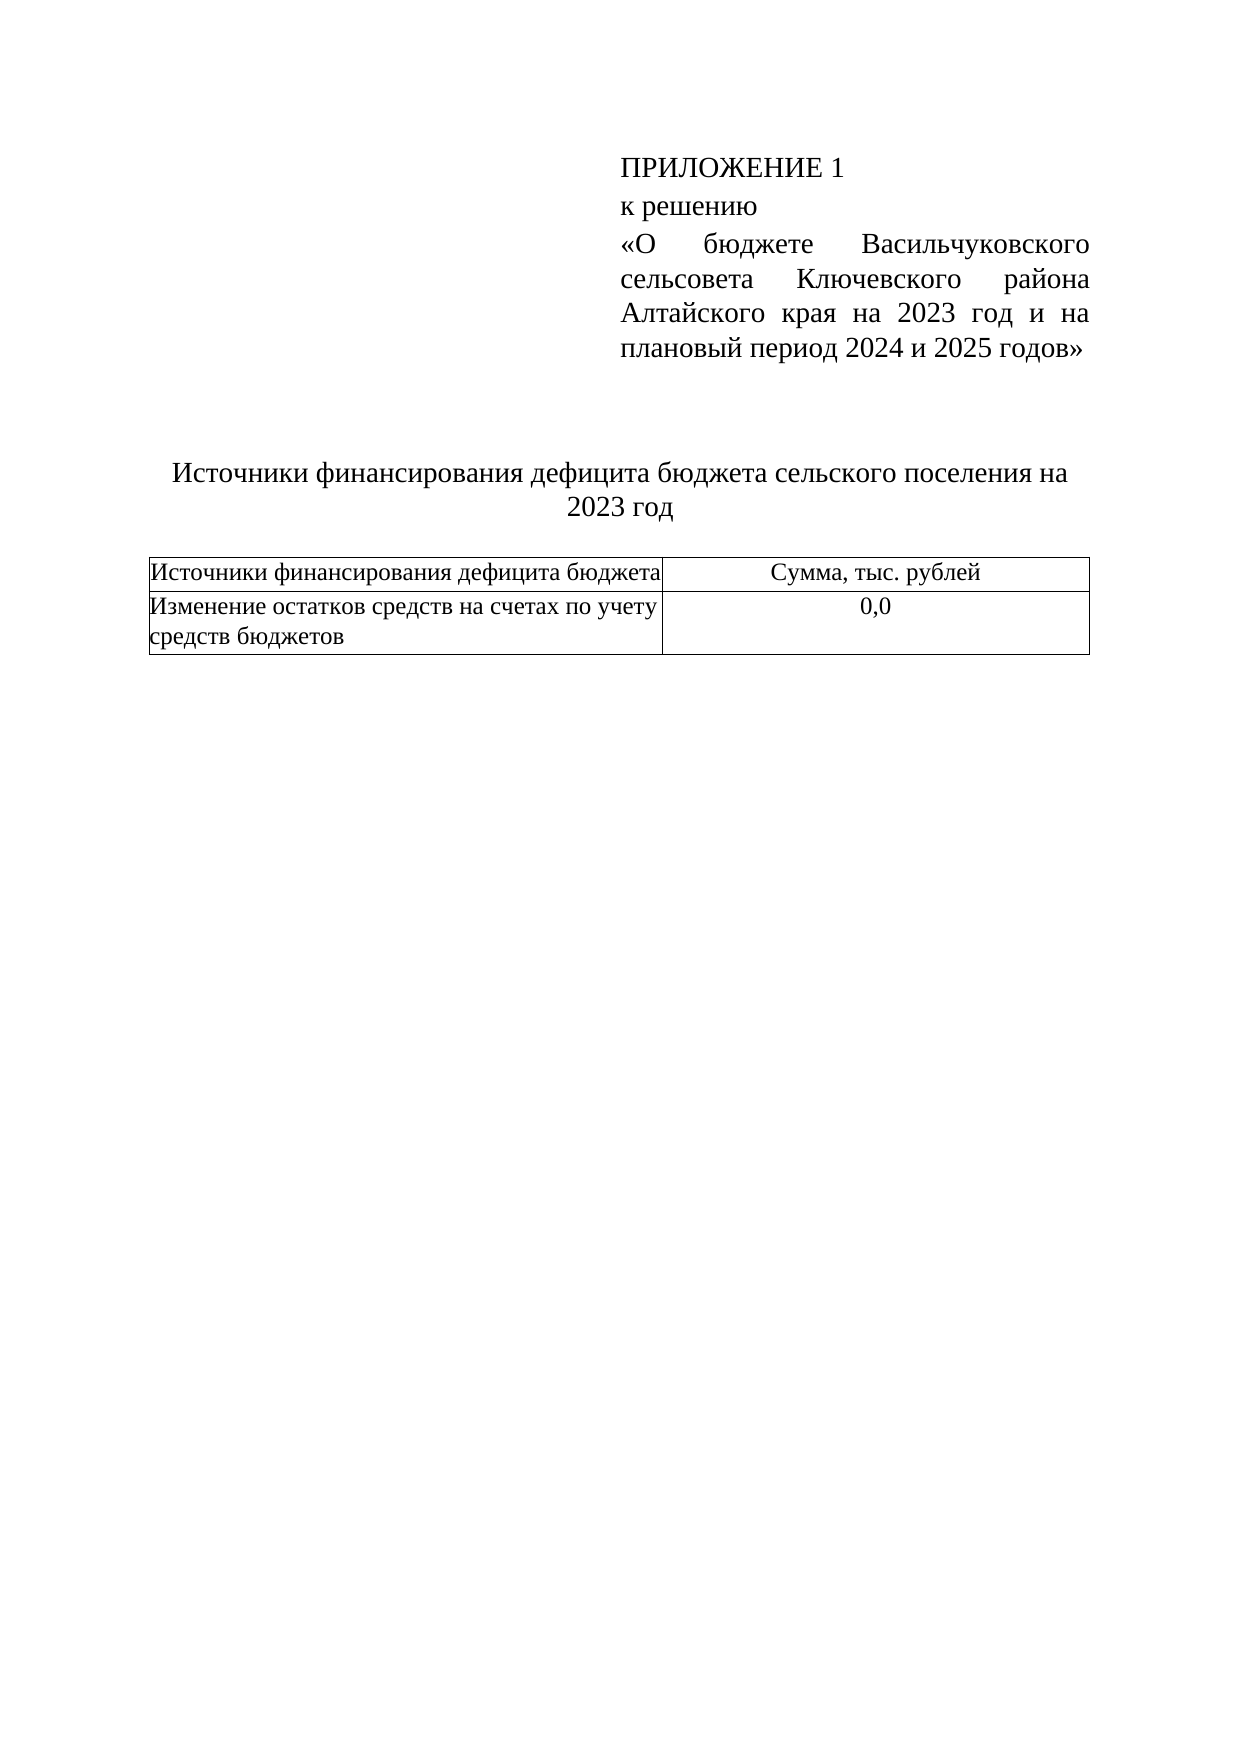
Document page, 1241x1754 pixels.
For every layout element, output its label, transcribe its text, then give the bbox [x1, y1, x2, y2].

table_cell [150, 188, 620, 227]
table_header ПРИЛОЖЕНИЕ 1 [620, 150, 1090, 188]
table_header Сумма, тыс. рублей [663, 558, 1089, 591]
table_cell Изменение остатков средств на счетах по учету средств бюджетов [150, 592, 662, 654]
table_header [150, 150, 620, 188]
table_cell 0,0 [663, 592, 1089, 654]
table_header Источники финансирования дефицита бюджета [150, 558, 662, 591]
table_cell «О бюджете Васильчуковского сельсовета Ключевского района Алтайского края на 2023 год и на плановый период 2024 и 2025 годов» [620, 227, 1090, 368]
table_cell к решению [620, 188, 1090, 227]
table_cell [150, 227, 620, 368]
text Источники финансирования дефицита бюджета сельского поселения на 2023 год [150, 455, 1090, 523]
